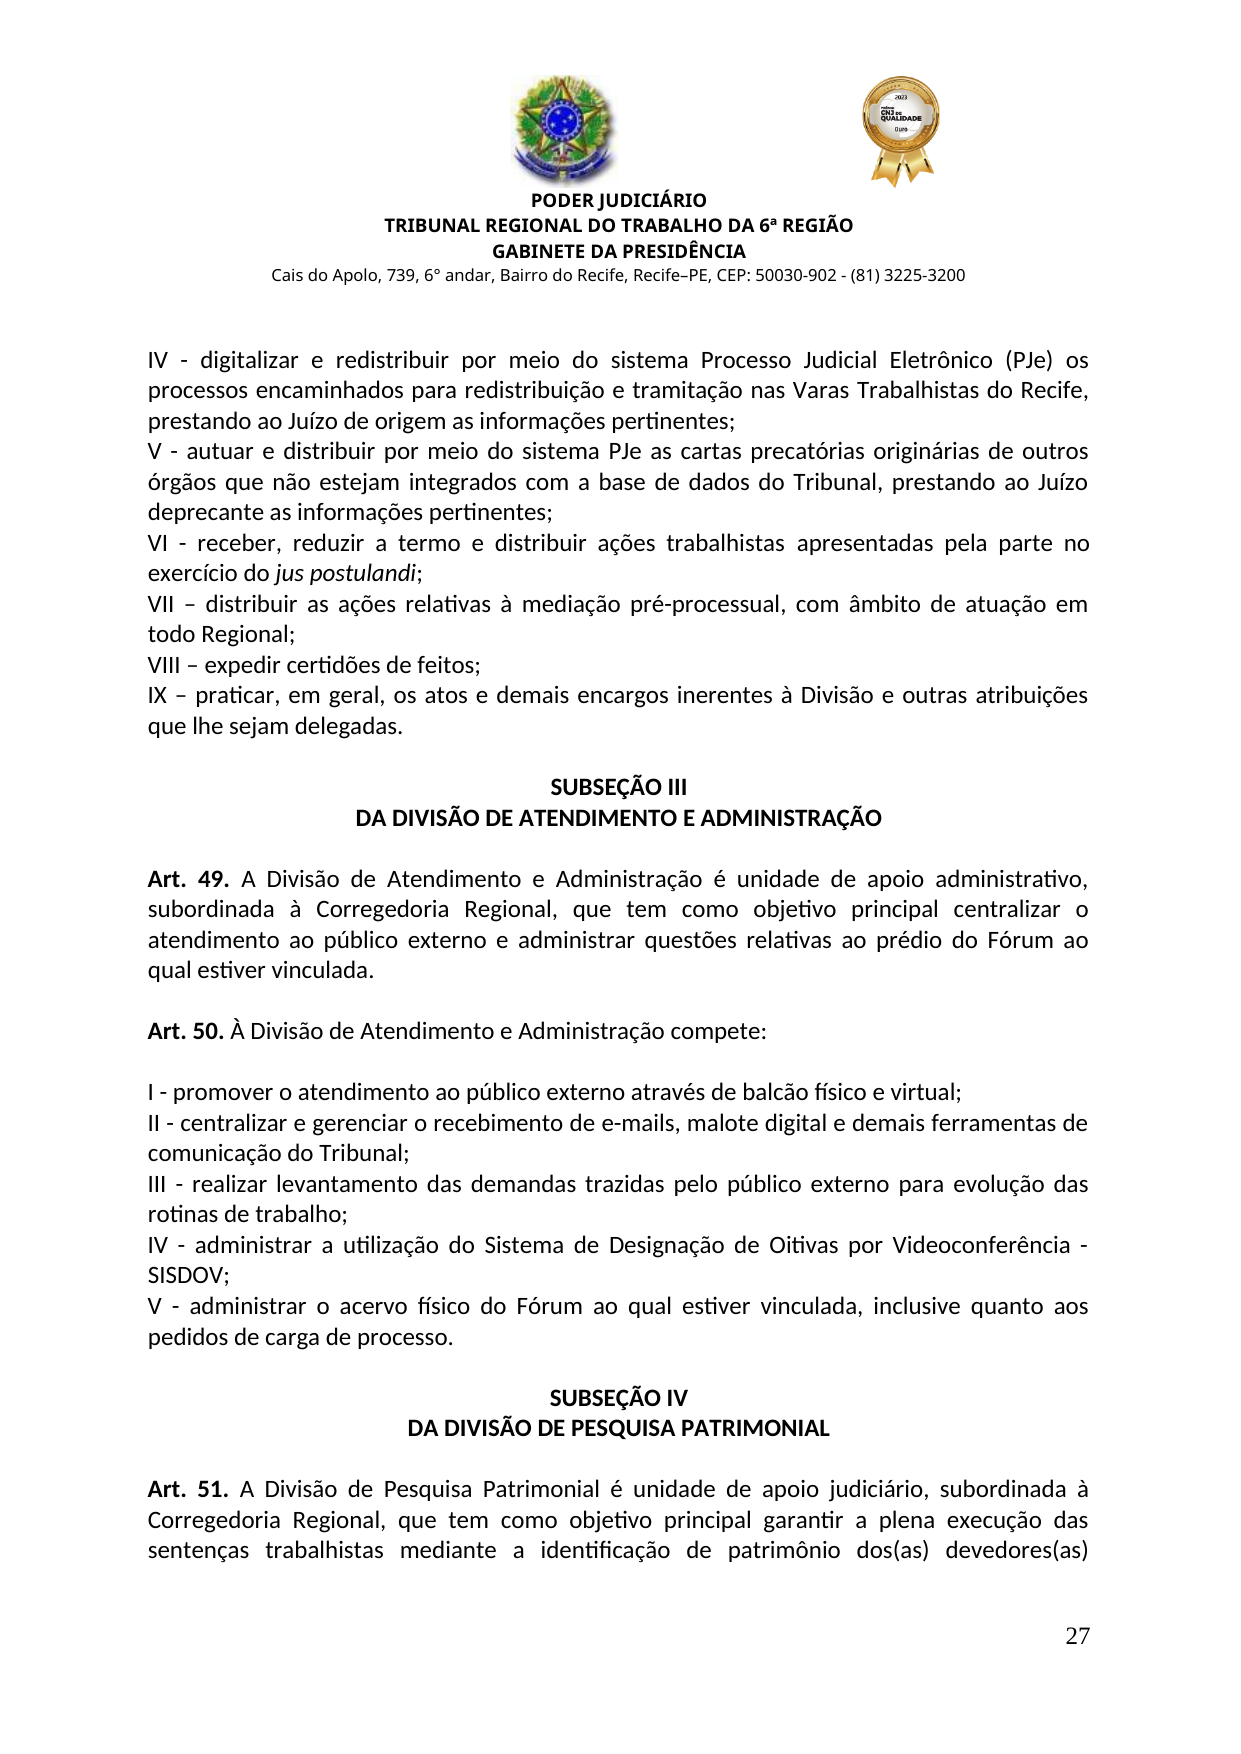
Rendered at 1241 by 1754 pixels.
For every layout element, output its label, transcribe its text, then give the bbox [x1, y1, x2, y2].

subtitle I - promover o atendimento ao público externo através de balcão físico e virtual; [147, 1076, 1090, 1107]
subtitle Art. 50. À Divisão de Atendimento e Administração compete: [147, 1015, 1090, 1046]
subtitle VIII – expedir certidões de feitos; [147, 649, 1090, 680]
subtitle VII – distribuir as ações relativas à mediação pré-processual, com âmbito de atuação em todo Regional; [147, 588, 1090, 649]
subtitle Art. 51. A Divisão de Pesquisa Patrimonial é unidade de apoio judiciário, subordinada à Corregedoria Regional, que tem como objetivo principal garantir a plena execução das sentenças trabalhistas mediante a identificação de patrimônio dos(as) devedores(as) [147, 1473, 1090, 1565]
picture [862, 76, 940, 188]
subtitle V - autuar e distribuir por meio do sistema PJe as cartas precatórias originárias de outros órgãos que não estejam integrados com a base de dados do Tribunal, prestando ao Juízo deprecante as informações pertinentes; [147, 436, 1090, 527]
picture [191, 75, 300, 188]
subtitle IV - digitalizar e redistribuir por meio do sistema Processo Judicial Eletrônico (PJe) os processos encaminhados para redistribuição e tramitação nas Varas Trabalhistas do Recife, prestando ao Juízo de origem as informações pertinentes; [147, 344, 1090, 436]
subtitle DA DIVISÃO DE PESQUISA PATRIMONIAL [147, 1412, 1090, 1443]
subtitle Art. 49. A Divisão de Atendimento e Administração é unidade de apoio administrativo, subordinada à Corregedoria Regional, que tem como objetivo principal centralizar o atendimento ao público externo e administrar questões relativas ao prédio do Fórum ao qual estiver vinculada. [147, 863, 1090, 985]
subtitle III - realizar levantamento das demandas trazidas pelo público externo para evolução das rotinas de trabalho; [147, 1168, 1090, 1229]
subtitle II - centralizar e gerenciar o recebimento de e-mails, malote digital e demais ferramentas de comunicação do Tribunal; [147, 1107, 1090, 1168]
subtitle V - administrar o acervo físico do Fórum ao qual estiver vinculada, inclusive quanto aos pedidos de carga de processo. [147, 1290, 1090, 1351]
subtitle SUBSEÇÃO III [147, 771, 1090, 802]
subtitle VI - receber, reduzir a termo e distribuir ações trabalhistas apresentadas pela parte no exercício do jus postulandi; [147, 527, 1090, 588]
subtitle IX – praticar, em geral, os atos e demais encargos inerentes à Divisão e outras atribuições que lhe sejam delegadas. [147, 680, 1090, 741]
picture [510, 75, 619, 188]
subtitle SUBSEÇÃO IV [147, 1382, 1090, 1412]
subtitle DA DIVISÃO DE ATENDIMENTO E ADMINISTRAÇÃO [147, 802, 1090, 832]
subtitle IV - administrar a utilização do Sistema de Designação de Oitivas por Videoconferência - SISDOV; [147, 1229, 1090, 1290]
